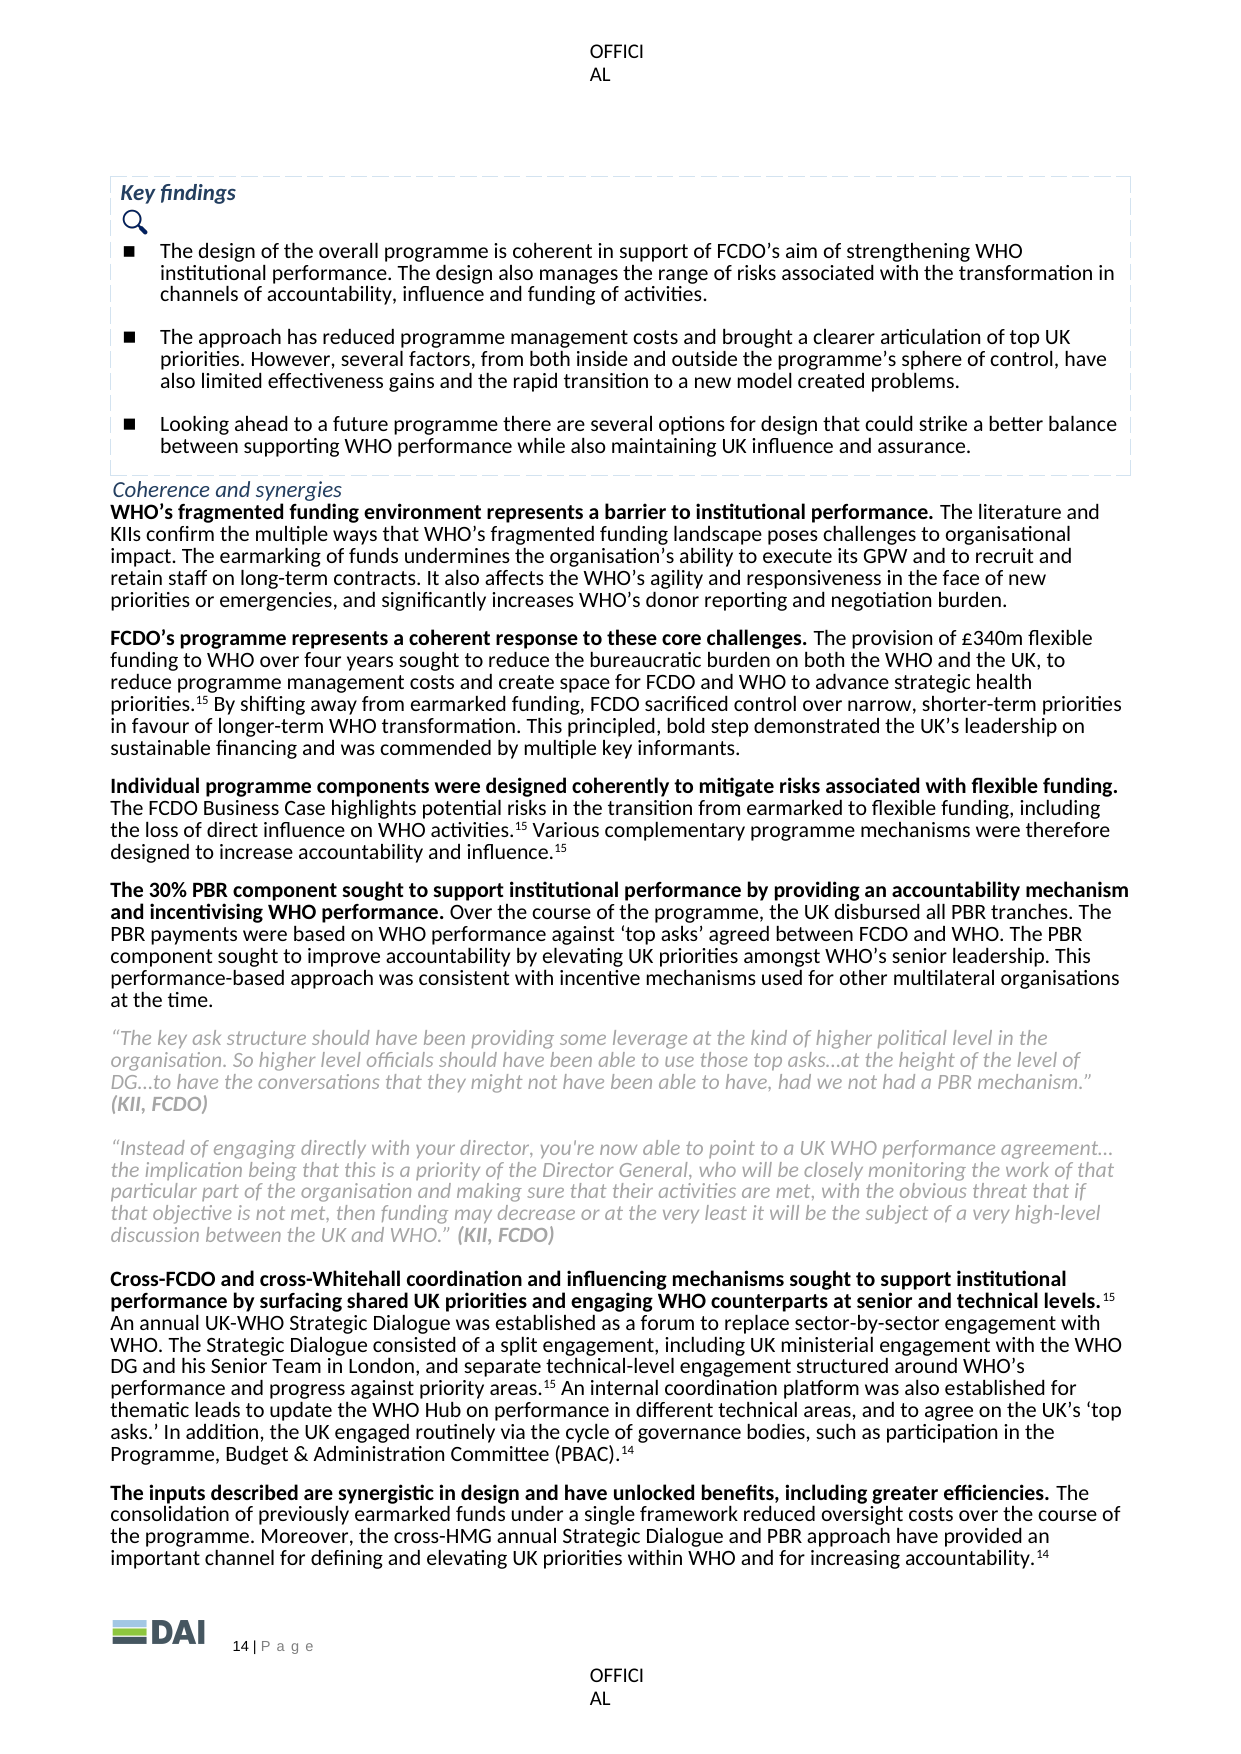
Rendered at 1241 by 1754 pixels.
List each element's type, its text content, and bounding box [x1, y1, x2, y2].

text The 30% PBR component sought to support institutional performance by providing an accountability mechanism and incentivising WHO performance. Over the course of the programme, the UK disbursed all PBR tranches. The PBR payments were based on WHO performance against ‘top asks’ agreed between FCDO and WHO. The PBR component sought to improve accountability by elevating UK priorities amongst WHO’s senior leadership. This performance-based approach was consistent with incentive mechanisms used for other multilateral organisations at the time. [110, 881, 1130, 1013]
subtitle Coherence and synergies [112, 480, 1130, 503]
picture [120, 207, 150, 237]
text FCDO’s programme represents a coherent response to these core challenges. The provision of £340m flexible funding to WHO over four years sought to reduce the bureaucratic burden on both the WHO and the UK, to reduce programme management costs and create space for FCDO and WHO to advance strategic health priorities.15 By shifting away from earmarked funding, FCDO sacrificed control over narrow, shorter-term priorities in favour of longer-term WHO transformation. This principled, bold step demonstrated the UK’s leadership on sustainable financing and was commended by multiple key informants. [110, 629, 1130, 761]
text The inputs described are synergistic in design and have unlocked benefits, including greater efficiencies. The consolidation of previously earmarked funds under a single framework reduced oversight costs over the course of the programme. Moreover, the cross-HMG annual Strategic Dialogue and PBR approach have provided an important channel for defining and elevating UK priorities within WHO and for increasing accountability.14 [110, 1483, 1130, 1571]
text “Instead of engaging directly with your director, you're now able to point to a UK WHO performance agreement…the implication being that this is a priority of the Director General, who will be closely monitoring the work of that particular part of the organisation and making sure that their activities are met, with the obvious threat that if that objective is not met, then funding may decrease or at the very least it will be the subject of a very high-level discussion between the UK and WHO.” (KII, FCDO) [110, 1139, 1130, 1248]
text Individual programme components were designed coherently to mitigate risks associated with flexible funding. The FCDO Business Case highlights potential risks in the transition from earmarked to flexible funding, including the loss of direct influence on WHO activities.15 Various complementary programme mechanisms were therefore designed to increase accountability and influence.15 [110, 777, 1130, 865]
text “The key ask structure should have been providing some leverage at the kind of higher political level in the organisation. So higher level officials should have been able to use those top asks…at the height of the level of DG…to have the conversations that they might not have been able to have, had we not had a PBR mechanism.” (KII, FCDO) [110, 1029, 1130, 1117]
text WHO’s fragmented funding environment represents a barrier to institutional performance. The literature and KIIs confirm the multiple ways that WHO’s fragmented funding landscape poses challenges to organisational impact. The earmarking of funds undermines the organisation’s ability to execute its GPW and to recruit and retain staff on long-term contracts. It also affects the WHO’s agility and responsiveness in the face of new priorities or emergencies, and significantly increases WHO’s donor reporting and negotiation burden. [110, 503, 1130, 613]
table_header Key findings The design of the overall programme is coherent in support of FCDO’s aim of strengthening WHO institutional performance. The design also manages the range of risks associated with the transformation in channels of accountability, influence and funding of activities. The approach has reduced programme management costs and brought a clearer articulation of top UK priorities. However, several factors, from both inside and outside the programme’s sphere of control, have also limited effectiveness gains and the rapid transition to a new model created problems. Looking ahead to a future programme there are several options for design that could strike a better balance between supporting WHO performance while also maintaining UK influence and assurance. [110, 176, 1131, 475]
text Cross-FCDO and cross-Whitehall coordination and influencing mechanisms sought to support institutional performance by surfacing shared UK priorities and engaging WHO counterparts at senior and technical levels.15 An annual UK-WHO Strategic Dialogue was established as a forum to replace sector-by-sector engagement with WHO. The Strategic Dialogue consisted of a split engagement, including UK ministerial engagement with the WHO DG and his Senior Team in London, and separate technical-level engagement structured around WHO’s performance and progress against priority areas.15 An internal coordination platform was also established for thematic leads to update the WHO Hub on performance in different technical areas, and to agree on the UK’s ‘top asks.’ In addition, the UK engaged routinely via the cycle of governance bodies, such as participation in the Programme, Budget & Administration Committee (PBAC).14 [110, 1270, 1130, 1467]
picture [112, 1620, 205, 1644]
